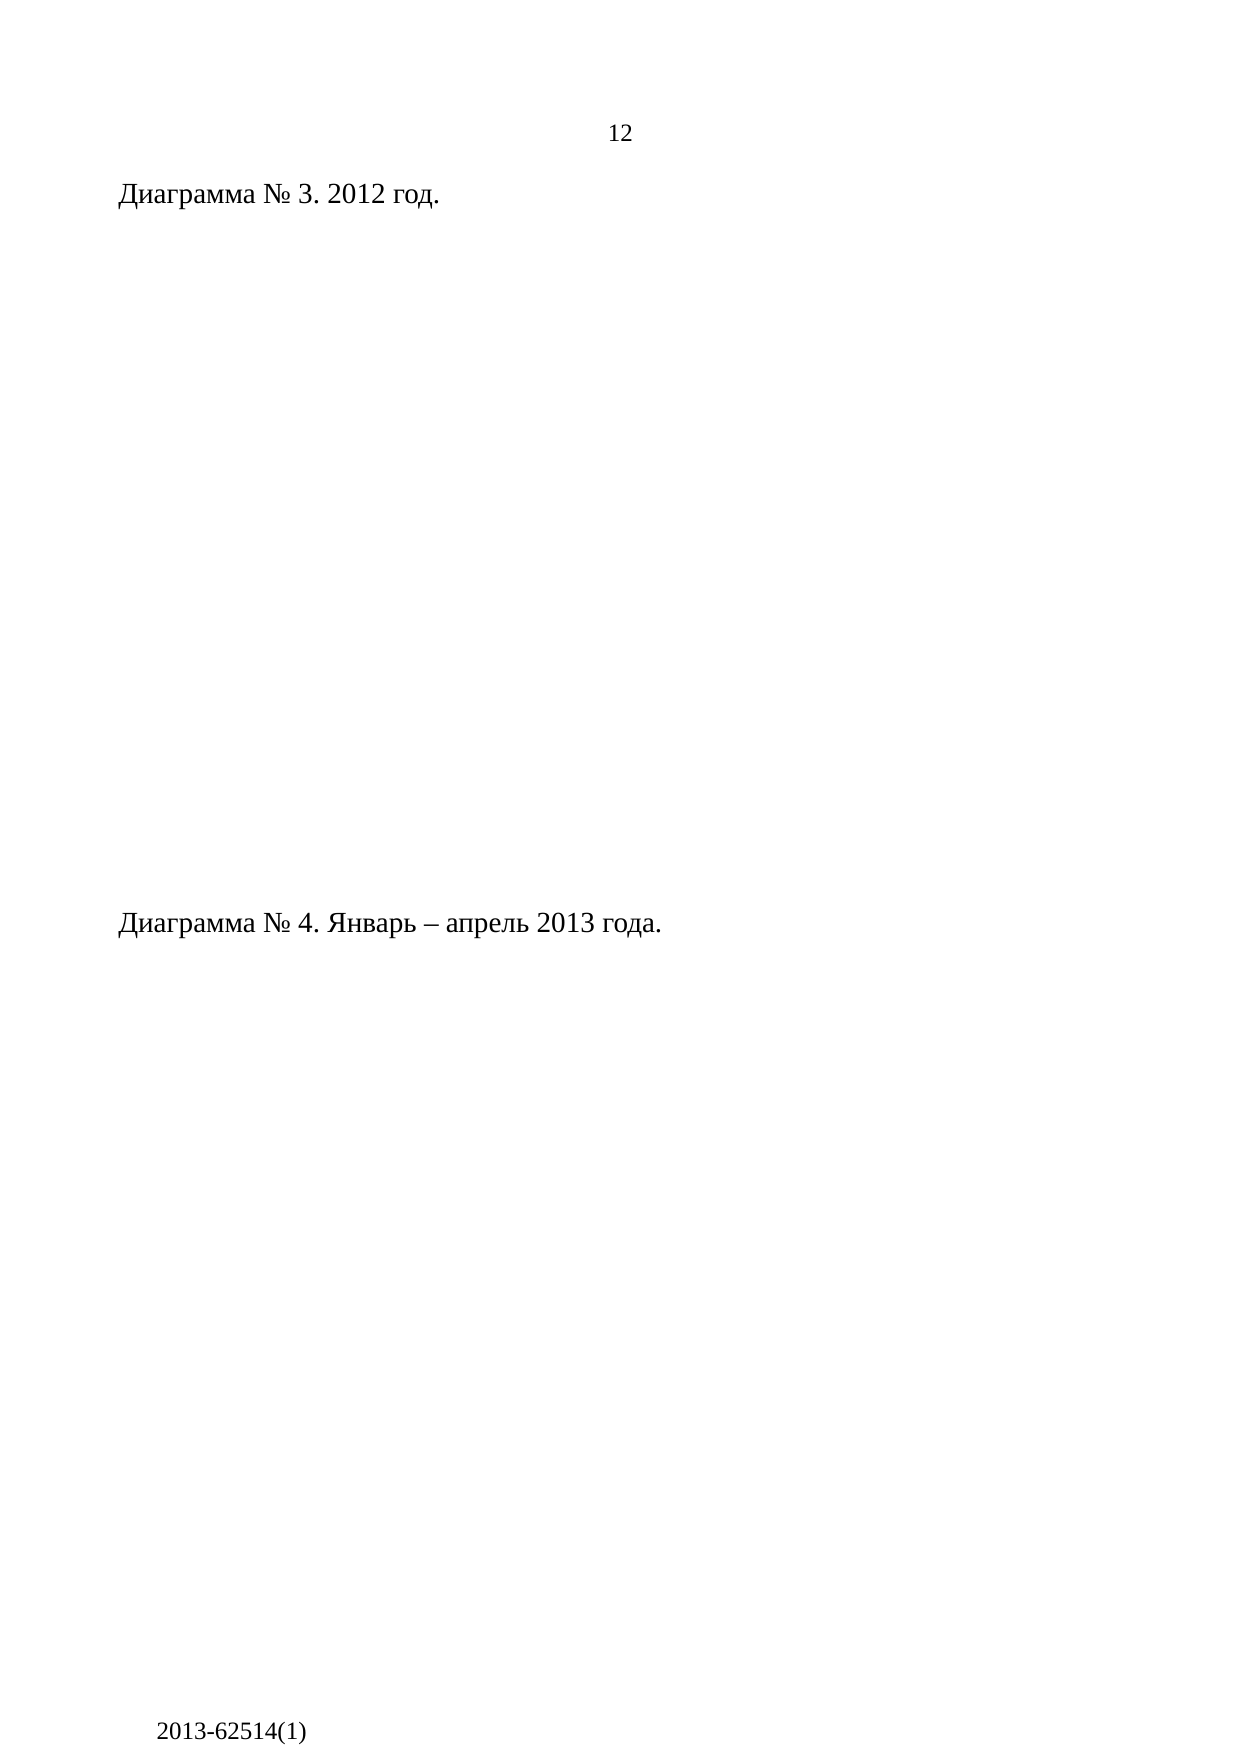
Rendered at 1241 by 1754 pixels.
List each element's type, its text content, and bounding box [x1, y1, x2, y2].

text Диаграмма № 3. 2012 год. [118, 176, 1122, 210]
text Диаграмма № 4. Январь – апрель 2013 года. [118, 906, 1122, 939]
